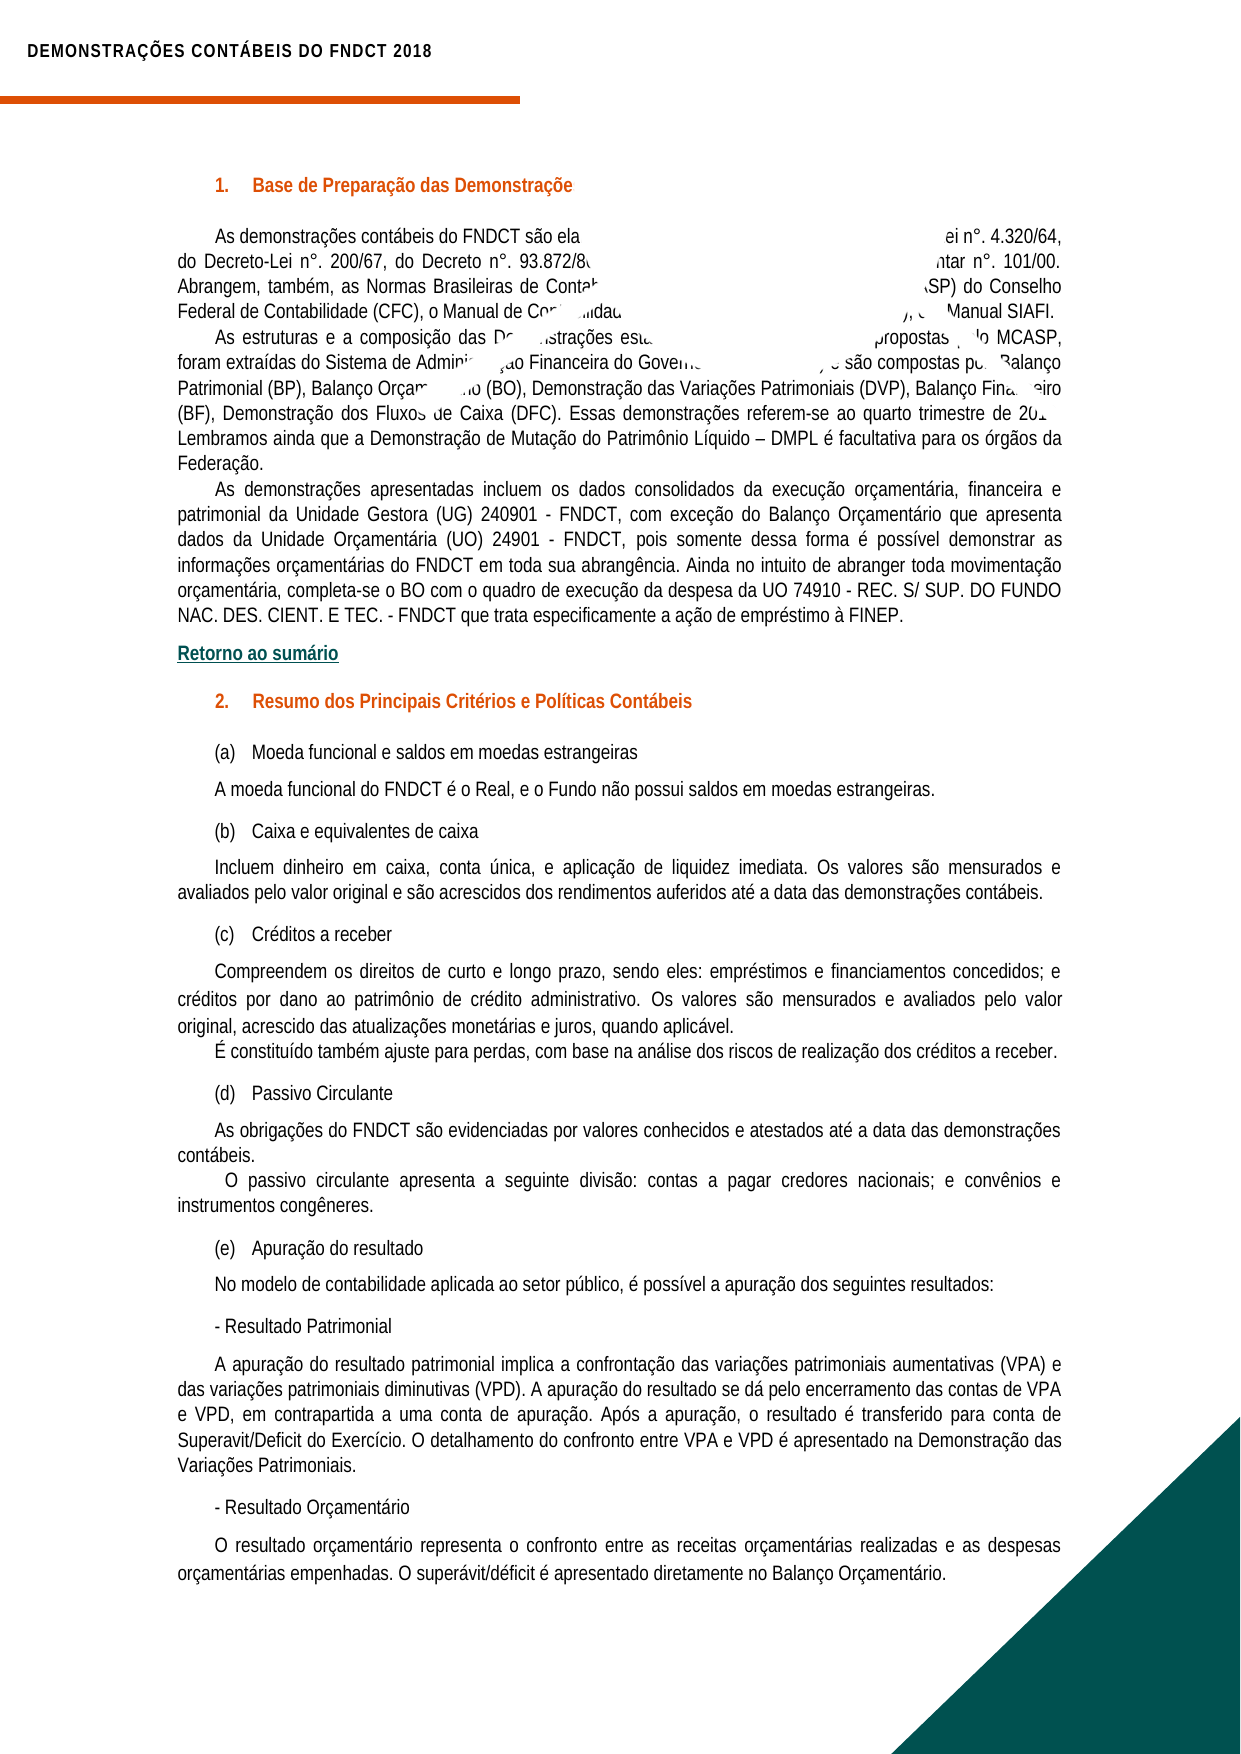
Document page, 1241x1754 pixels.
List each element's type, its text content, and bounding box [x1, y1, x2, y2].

text As estruturas e a composição das Demonstrações estão de acordo com as bases propostas pelo MCASP, foram extraídas do Sistema de Administração Financeira do Governo Federal (SIAFI) e são compostas por: Balanço Patrimonial (BP), Balanço Orçamentário (BO), Demonstração das Variações Patrimoniais (DVP), Balanço Financeiro (BF), Demonstração dos Fluxos de Caixa (DFC). Essas demonstrações referem-se ao quarto trimestre de 2018. Lembramos ainda que a Demonstração de Mutação do Patrimônio Líquido – DMPL é facultativa para os órgãos da Federação. [177, 325, 1063, 475]
list Passivo Circulante [214, 1081, 1063, 1105]
list Apuração do resultado [214, 1235, 1063, 1259]
text Retorno ao sumário [177, 641, 1063, 665]
text Compreendem os direitos de curto e longo prazo, sendo eles: empréstimos e financiamentos concedidos; e créditos por dano ao patrimônio de crédito administrativo. Os valores são mensurados e avaliados pelo valor original, acrescido das atualizações monetárias e juros, quando aplicável. [177, 959, 1063, 1038]
text - Resultado Patrimonial [177, 1314, 1063, 1338]
list Caixa e equivalentes de caixa [214, 818, 1063, 842]
text As demonstrações apresentadas incluem os dados consolidados da execução orçamentária, financeira e patrimonial da Unidade Gestora (UG) 240901 - FNDCT, com exceção do Balanço Orçamentário que apresenta dados da Unidade Orçamentária (UO) 24901 - FNDCT, pois somente dessa forma é possível demonstrar as informações orçamentárias do FNDCT em toda sua abrangência. Ainda no intuito de abranger toda movimentação orçamentária, completa-se o BO com o quadro de execução da despesa da UO 74910 - REC. S/ SUP. DO FUNDO NAC. DES. CIENT. E TEC. - FNDCT que trata especificamente a ação de empréstimo à FINEP. [177, 477, 1063, 627]
list Base de Preparação das Demonstrações e das Práticas Contábeis [215, 173, 574, 197]
list Créditos a receber [214, 922, 1063, 946]
text Incluem dinheiro em caixa, conta única, e aplicação de liquidez imediata. Os valores são mensurados e avaliados pelo valor original e são acrescidos dos rendimentos auferidos até a data das demonstrações contábeis. [177, 855, 1063, 904]
text - Resultado Orçamentário [177, 1495, 1063, 1519]
text É constituído também ajuste para perdas, com base na análise dos riscos de realização dos créditos a receber. [177, 1039, 1063, 1063]
list Moeda funcional e saldos em moedas estrangeiras [214, 740, 1063, 764]
text O passivo circulante apresenta a seguinte divisão: contas a pagar credores nacionais; e convênios e instrumentos congêneres. [177, 1168, 1063, 1217]
list Resumo dos Principais Critérios e Políticas Contábeis [215, 689, 1063, 713]
list Base de Preparação das Demonstrações e das Práticas Contábeis [952, 173, 1063, 197]
text As demonstrações contábeis do FNDCT são elaboradas em consonância com os dispostos da Lei n°. 4.320/64, do Decreto-Lei n°. 200/67, do Decreto n°. 93.872/86, da Lei n°. 10.180/01 e da Lei Complementar n°. 101/00. Abrangem, também, as Normas Brasileiras de Contabilidade Aplicadas ao Setor Público (NBCASP) do Conselho Federal de Contabilidade (CFC), o Manual de Contabilidade Aplicado ao Setor Público (MCASP), e o Manual SIAFI. [177, 223, 593, 323]
text As obrigações do FNDCT são evidenciadas por valores conhecidos e atestados até a data das demonstrações contábeis. [177, 1117, 1063, 1167]
text As demonstrações contábeis do FNDCT são elaboradas em consonância com os dispostos da Lei n°. 4.320/64, do Decreto-Lei n°. 200/67, do Decreto n°. 93.872/86, da Lei n°. 10.180/01 e da Lei Complementar n°. 101/00. Abrangem, também, as Normas Brasileiras de Contabilidade Aplicadas ao Setor Público (NBCASP) do Conselho Federal de Contabilidade (CFC), o Manual de Contabilidade Aplicado ao Setor Público (MCASP), e o Manual SIAFI. [926, 223, 1063, 323]
text O resultado orçamentário representa o confronto entre as receitas orçamentárias realizadas e as despesas orçamentárias empenhadas. O superávit/déficit é apresentado diretamente no Balanço Orçamentário. [177, 1533, 1063, 1586]
text No modelo de contabilidade aplicada ao setor público, é possível a apuração dos seguintes resultados: [214, 1272, 1063, 1296]
text A apuração do resultado patrimonial implica a confrontação das variações patrimoniais aumentativas (VPA) e das variações patrimoniais diminutivas (VPD). A apuração do resultado se dá pelo encerramento das contas de VPA e VPD, em contrapartida a uma conta de apuração. Após a apuração, o resultado é transferido para conta de Superavit/Deficit do Exercício. O detalhamento do confronto entre VPA e VPD é apresentado na Demonstração das Variações Patrimoniais. [177, 1352, 1063, 1477]
text A moeda funcional do FNDCT é o Real, e o Fundo não possui saldos em moedas estrangeiras. [214, 777, 1063, 801]
